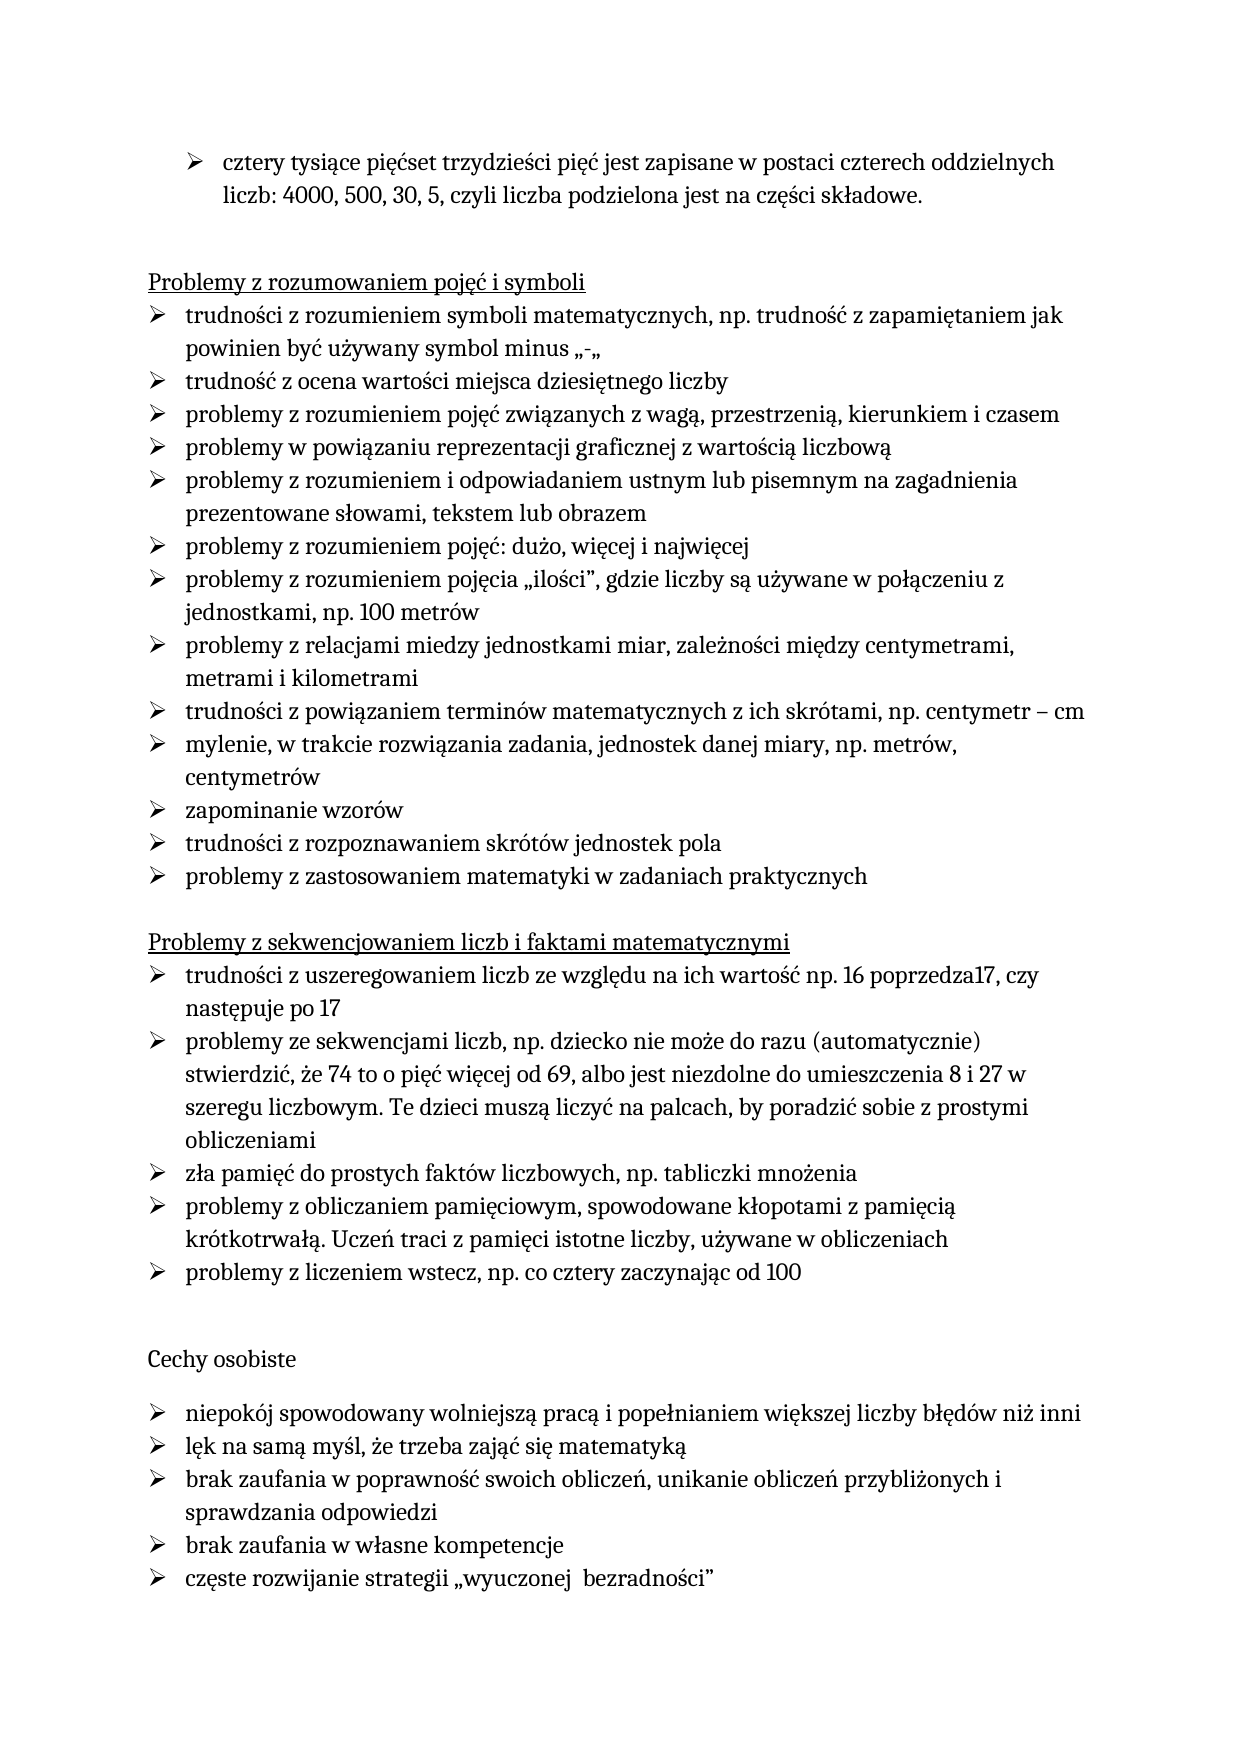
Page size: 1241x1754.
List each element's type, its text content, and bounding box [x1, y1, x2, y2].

list trudność z ocena wartości miejsca dziesiętnego liczby [148, 367, 1093, 395]
list problemy w powiązaniu reprezentacji graficznej z wartością liczbową [148, 433, 1093, 461]
list problemy z rozumieniem pojęcia „ilości”, gdzie liczby są używane w połączeniu z jednostkami, np. 100 metrów [148, 565, 1093, 626]
list mylenie, w trakcie rozwiązania zadania, jednostek danej miary, np. metrów, centymetrów [148, 730, 1093, 792]
list problemy z obliczaniem pamięciowym, spowodowane kłopotami z pamięcią krótkotrwałą. Uczeń traci z pamięci istotne liczby, używane w obliczeniach [148, 1192, 1093, 1254]
list zapominanie wzorów [148, 796, 1093, 824]
list trudności z powiązaniem terminów matematycznych z ich skrótami, np. centymetr – cm [148, 697, 1093, 726]
list cztery tysiące pięćset trzydzieści pięć jest zapisane w postaci czterech oddzielnych liczb: 4000, 500, 30, 5, czyli liczba podzielona jest na części składowe. [185, 148, 1093, 209]
list zła pamięć do prostych faktów liczbowych, np. tabliczki mnożenia [148, 1159, 1093, 1188]
list lęk na samą myśl, że trzeba zająć się matematyką [148, 1432, 1093, 1461]
list trudności z rozpoznawaniem skrótów jednostek pola [148, 829, 1093, 858]
list problemy z liczeniem wstecz, np. co cztery zaczynając od 100 [148, 1258, 1093, 1287]
list problemy z rozumieniem pojęć: dużo, więcej i najwięcej [148, 532, 1093, 560]
list brak zaufania w własne kompetencje [148, 1531, 1093, 1560]
list brak zaufania w poprawność swoich obliczeń, unikanie obliczeń przybliżonych i sprawdzania odpowiedzi [148, 1465, 1093, 1527]
subtitle Problemy z sekwencjowaniem liczb i faktami matematycznymi [148, 928, 1093, 957]
list niepokój spowodowany wolniejszą pracą i popełnianiem większej liczby błędów niż inni [148, 1399, 1093, 1428]
list problemy z rozumieniem pojęć związanych z wagą, przestrzenią, kierunkiem i czasem [148, 399, 1093, 428]
text Cechy osobiste [148, 1345, 1093, 1374]
list problemy z relacjami miedzy jednostkami miar, zależności między centymetrami, metrami i kilometrami [148, 631, 1093, 692]
list trudności z rozumieniem symboli matematycznych, np. trudność z zapamiętaniem jak powinien być używany symbol minus „-„ [148, 301, 1093, 362]
list problemy z rozumieniem i odpowiadaniem ustnym lub pisemnym na zagadnienia prezentowane słowami, tekstem lub obrazem [148, 466, 1093, 527]
subtitle Problemy z rozumowaniem pojęć i symboli [148, 267, 1093, 296]
list problemy ze sekwencjami liczb, np. dziecko nie może do razu (automatycznie) stwierdzić, że 74 to o pięć więcej od 69, albo jest niezdolne do umieszczenia 8 i 27 w szeregu liczbowym. Te dzieci muszą liczyć na palcach, by poradzić sobie z prostymi obliczeniami [148, 1027, 1093, 1155]
list trudności z uszeregowaniem liczb ze względu na ich wartość np. 16 poprzedza17, czy następuje po 17 [148, 961, 1093, 1023]
list częste rozwijanie strategii „wyuczonej bezradności” [148, 1564, 1093, 1593]
list problemy z zastosowaniem matematyki w zadaniach praktycznych [148, 862, 1093, 891]
